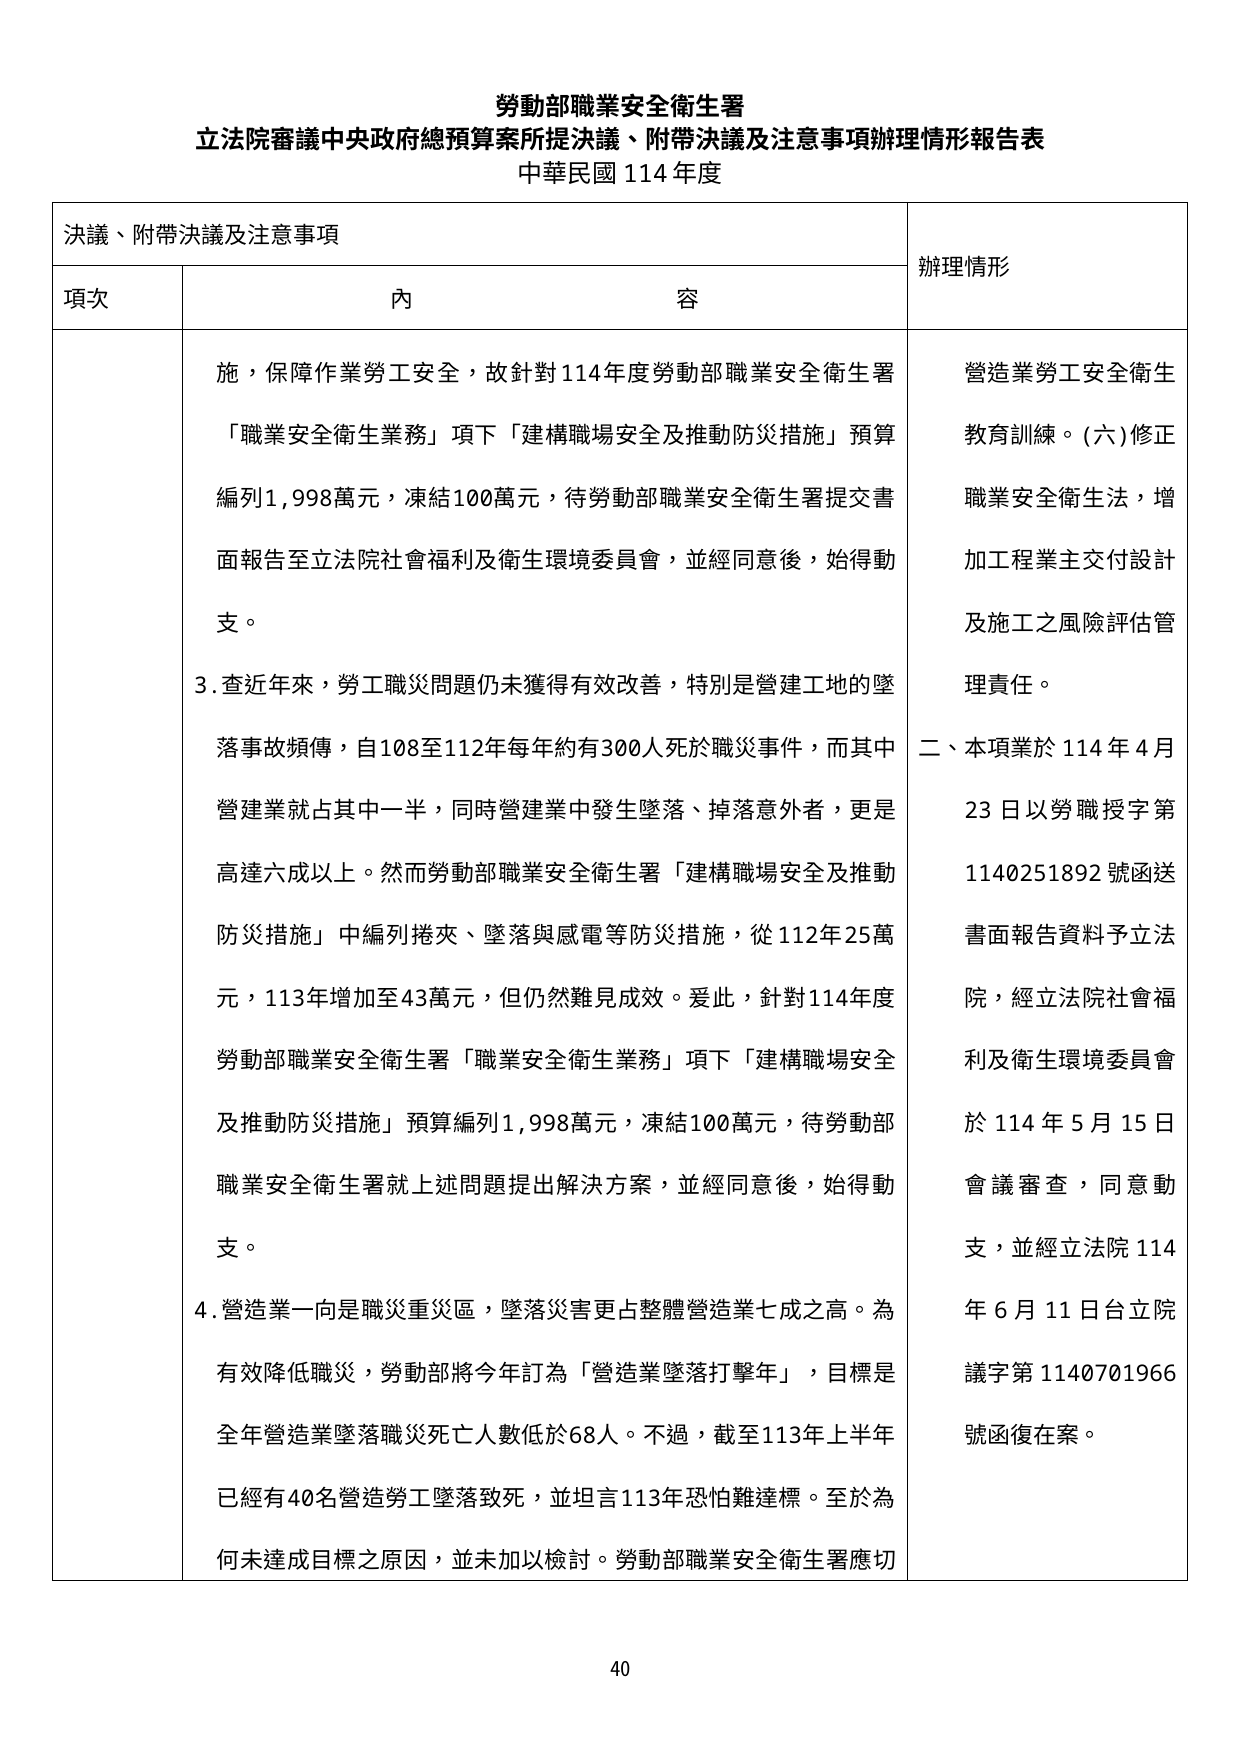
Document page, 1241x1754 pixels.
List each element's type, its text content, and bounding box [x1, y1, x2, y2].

table_cell [53, 330, 182, 1580]
table_header 辦理情形 [908, 203, 1187, 329]
table_cell 施，保障作業勞工安全，故針對114年度勞動部職業安全衛生署「職業安全衛生業務」項下「建構職場安全及推動防災措施」預算編列1,998萬元，凍結100萬元，待勞動部職業安全衛生署提交書面報告至立法院社會福利及衛生環境委員會，並經同意後，始得動支。 3.查近年來，勞工職災問題仍未獲得有效改善，特別是營建工地的墜落事故頻傳，自108至112年每年約有300人死於職災事件，而其中營建業就占其中一半，同時營建業中發生墜落、掉落意外者，更是高達六成以上。然而勞動部職業安全衛生署「建構職場安全及推動防災措施」中編列捲夾、墜落與感電等防災措施，從112年25萬元，113年增加至43萬元，但仍然難見成效。爰此，針對114年度勞動部職業安全衛生署「職業安全衛生業務」項下「建構職場安全及推動防災措施」預算編列1,998萬元，凍結100萬元，待勞動部職業安全衛生署就上述問題提出解決方案，並經同意後，始得動支。 4.營造業一向是職災重災區，墜落災害更占整體營造業七成之高。為有效降低職災，勞動部將今年訂為「營造業墜落打擊年」，目標是全年營造業墜落職災死亡人數低於68人。不過，截至113年上半年已經有40名營造勞工墜落致死，並坦言113年恐怕難達標。至於為何未達成目標之原因，並未加以檢討。勞動部職業安全衛生署應切 [183, 330, 907, 1580]
table_cell 項次 [53, 266, 182, 329]
table_cell 營造業勞工安全衛生教育訓練。(六)修正職業安全衛生法，增加工程業主交付設計及施工之風險評估管理責任。 二、本項業於114年4月23日以勞職授字第1140251892號函送書面報告資料予立法院，經立法院社會福利及衛生環境委員會於114年5月15日會議審查，同意動支，並經立法院114年6月11日台立院議字第1140701966號函復在案。 [908, 330, 1187, 1580]
table_cell 內 容 [183, 266, 907, 329]
table_header 決議、附帶決議及注意事項 [53, 203, 907, 265]
